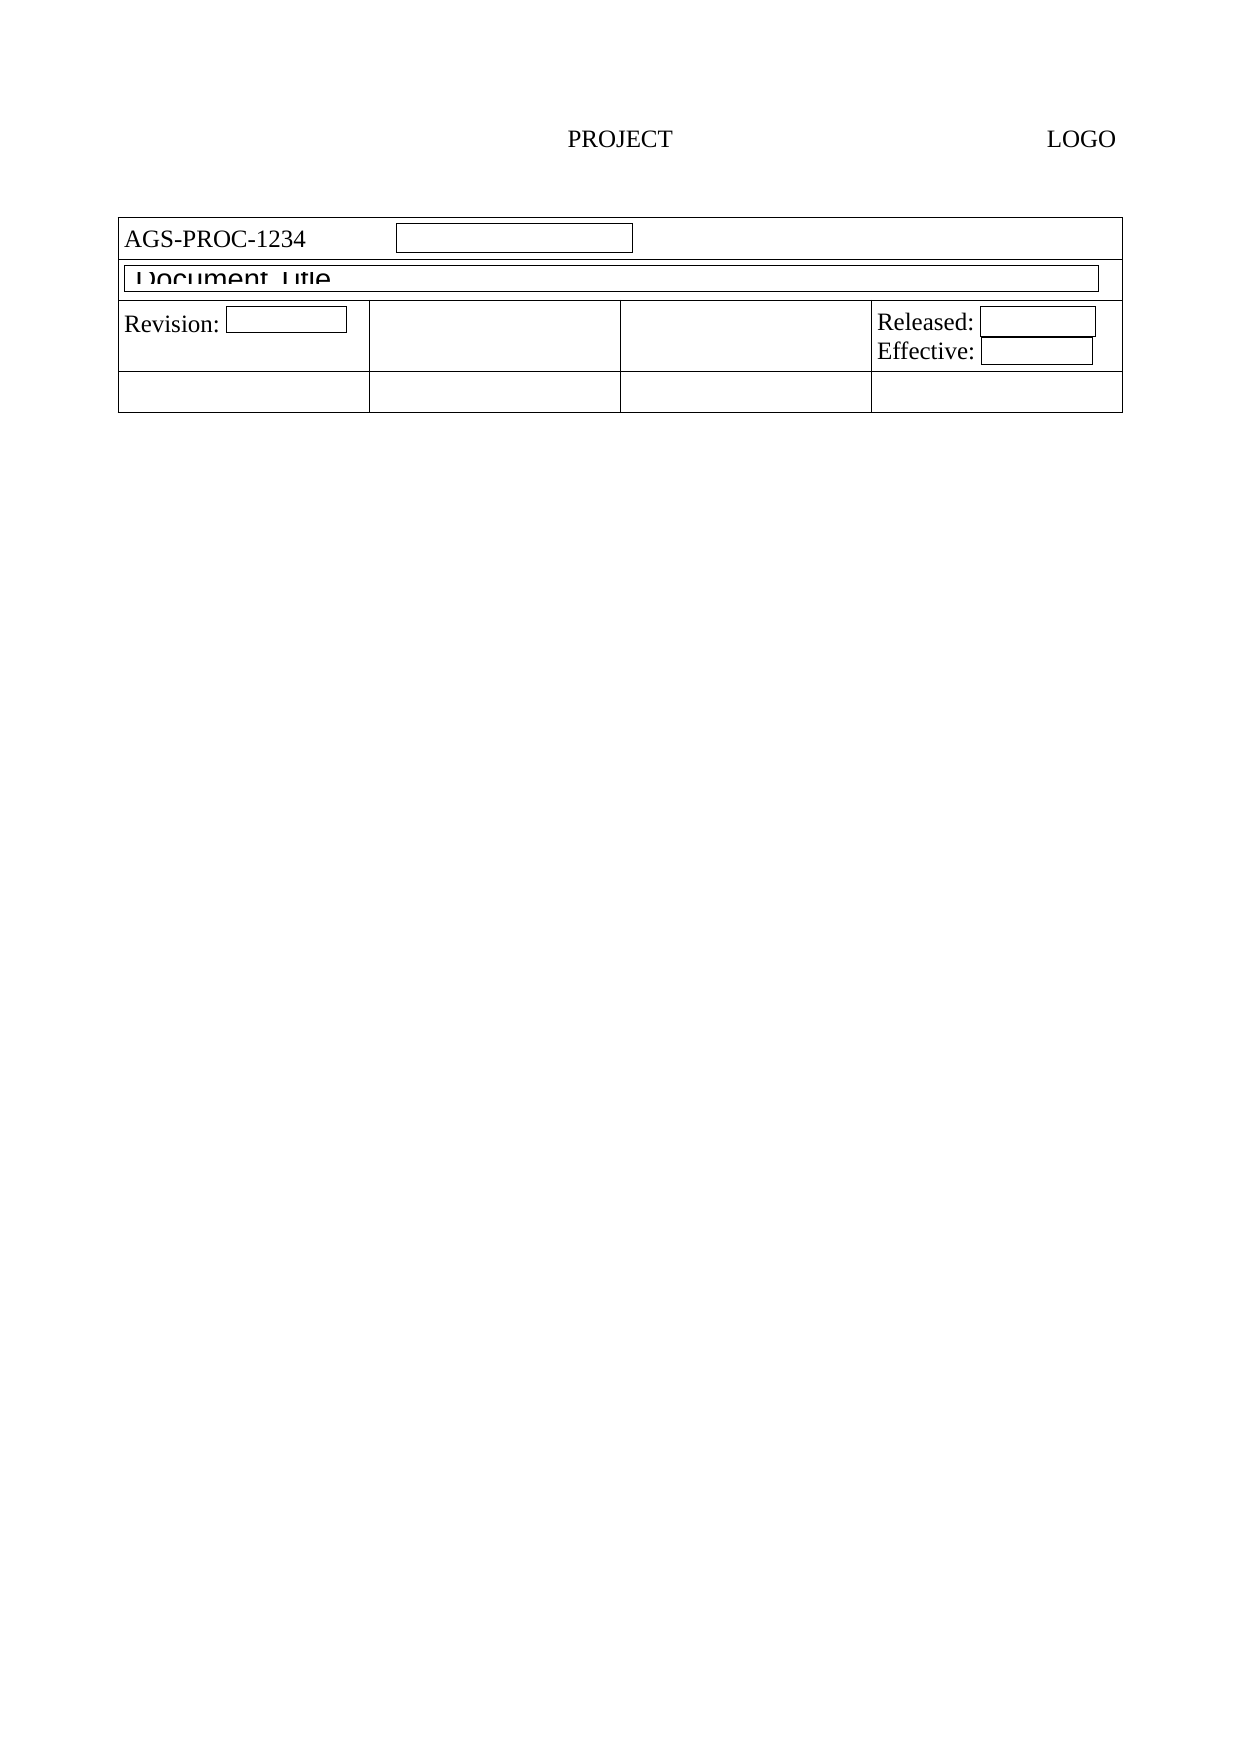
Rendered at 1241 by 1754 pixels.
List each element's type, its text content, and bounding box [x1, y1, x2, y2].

table_cell [370, 372, 620, 412]
table_cell [872, 372, 1122, 412]
table_cell [119, 372, 369, 412]
table_cell Released: Effective: [872, 301, 1122, 371]
table_cell [119, 260, 1122, 300]
table_header AGS-PROC-1234 [119, 218, 1122, 258]
table_cell [621, 301, 871, 371]
table_cell [370, 301, 620, 371]
table_cell Revision: [119, 301, 369, 371]
table_cell [621, 372, 871, 412]
